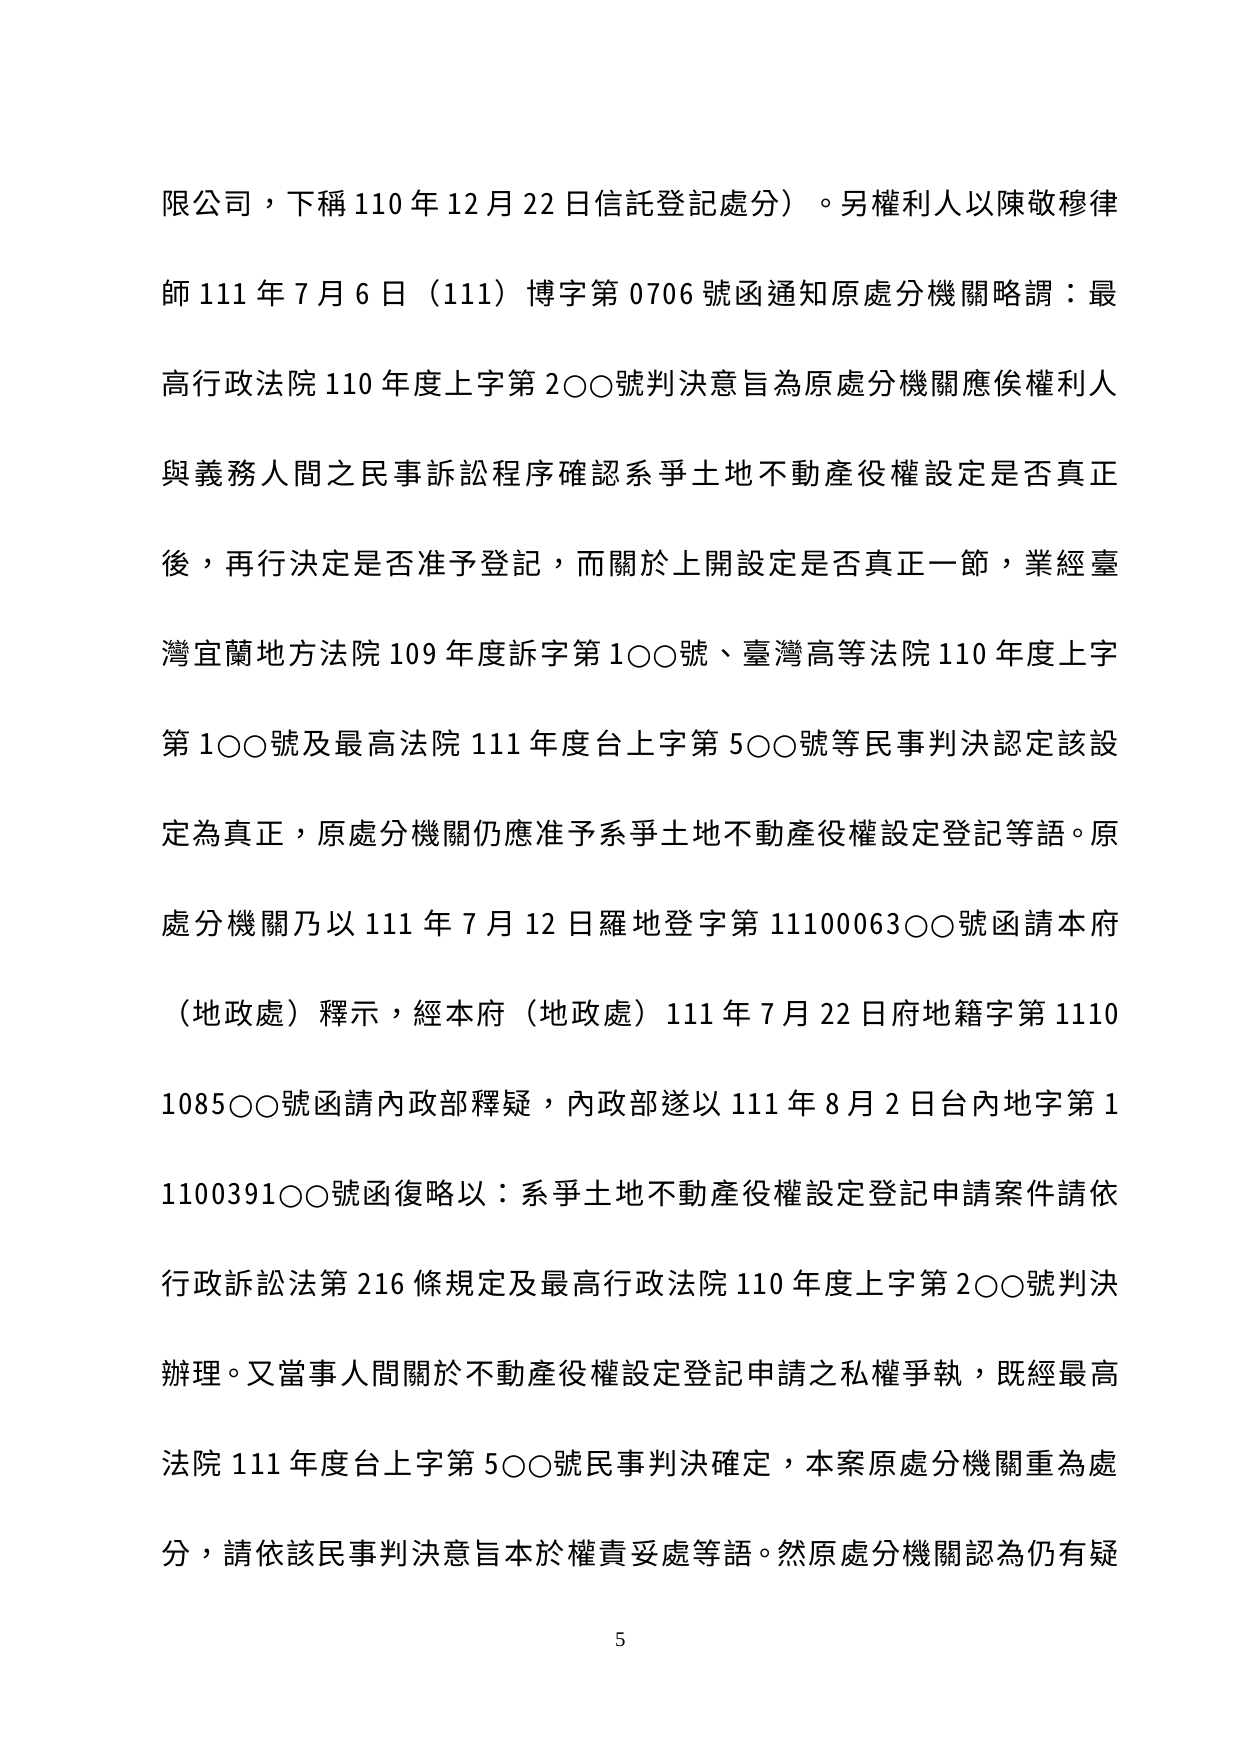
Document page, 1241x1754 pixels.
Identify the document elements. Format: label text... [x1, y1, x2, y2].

table_cell 限公司，下稱110年12月22日信託登記處分）。另權利人以陳敬穆律師111年7月6日（111）博字第0706號函通知原處分機關略謂：最高行政法院110年度上字第2○○號判決意旨為原處分機關應俟權利人與義務人間之民事訴訟程序確認系爭土地不動產役權設定是否真正後，再行決定是否准予登記，而關於上開設定是否真正一節，業經臺灣宜蘭地方法院109年度訴字第1○○號、臺灣高等法院110年度上字第1○○號及最高法院111年度台上字第5○○號等民事判決認定該設定為真正，原處分機關仍應准予系爭土地不動產役權設定登記等語。原處分機關乃以111年7月12日羅地登字第11100063○○號函請本府（地政處）釋示，經本府（地政處）111年7月22日府地籍字第11101085○○號函請內政部釋疑，內政部遂以111年8月2日台內地字第11100391○○號函復略以：系爭土地不動產役權設定登記申請案件請依行政訴訟法第216條規定及最高行政法院110年度上字第2○○號判決辦理。又當事人間關於不動產役權設定登記申請之私權爭執，既經最高法院111年度台上字第5○○號民事判決確定，本案原處分機關重為處分，請依該民事判決意旨本於權責妥處等語。然原處分機關認為仍有疑 [150, 165, 1130, 1589]
